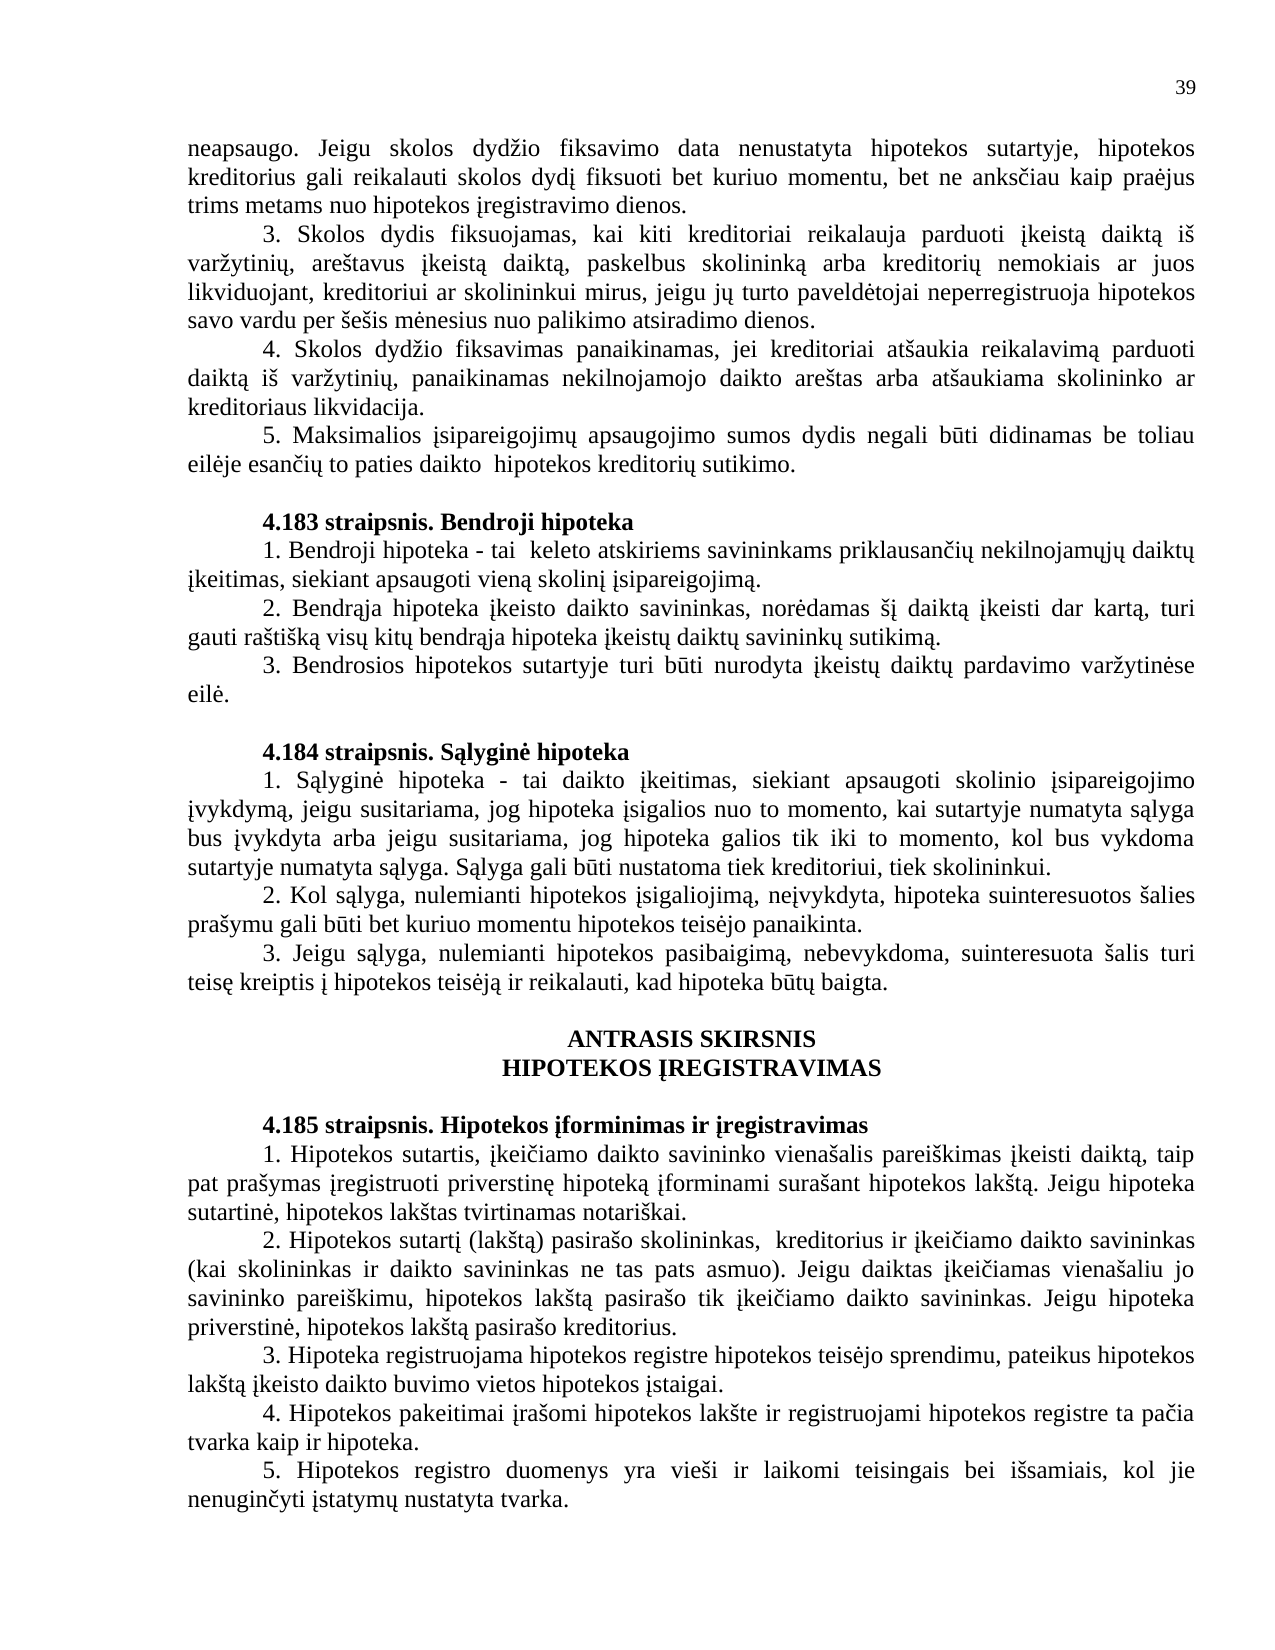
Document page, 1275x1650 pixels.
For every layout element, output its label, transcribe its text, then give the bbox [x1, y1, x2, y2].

text 1. Bendroji hipoteka - tai keleto atskiriems savininkams priklausančių nekilnojamųjų daiktų įkeitimas, siekiant apsaugoti vieną skolinį įsipareigojimą. [187, 535, 1196, 593]
text 4.185 straipsnis. Hipotekos įforminimas ir įregistravimas [187, 1110, 1196, 1139]
text Antrasis skirsnis [187, 1024, 1196, 1053]
text 4. Hipotekos pakeitimai įrašomi hipotekos lakšte ir registruojami hipotekos registre ta pačia tvarka kaip ir hipoteka. [187, 1398, 1196, 1455]
text Hipotekos įregistravimas [187, 1053, 1196, 1082]
text 4.183 straipsnis. Bendroji hipoteka [187, 507, 1196, 535]
text 2. Bendrąja hipoteka įkeisto daikto savininkas, norėdamas šį daiktą įkeisti dar kartą, turi gauti raštišką visų kitų bendrąja hipoteka įkeistų daiktų savininkų sutikimą. [187, 593, 1196, 650]
text 1. Sąlyginė hipoteka - tai daikto įkeitimas, siekiant apsaugoti skolinio įsipareigojimo įvykdymą, jeigu susitariama, jog hipoteka įsigalios nuo to momento, kai sutartyje numatyta sąlyga bus įvykdyta arba jeigu susitariama, jog hipoteka galios tik iki to momento, kol bus vykdoma sutartyje numatyta sąlyga. Sąlyga gali būti nustatoma tiek kreditoriui, tiek skolininkui. [187, 765, 1196, 880]
text 3. Bendrosios hipotekos sutartyje turi būti nurodyta įkeistų daiktų pardavimo varžytinėse eilė. [187, 650, 1196, 708]
text neapsaugo. Jeigu skolos dydžio fiksavimo data nenustatyta hipotekos sutartyje, hipotekos kreditorius gali reikalauti skolos dydį fiksuoti bet kuriuo momentu, bet ne anksčiau kaip praėjus trims metams nuo hipotekos įregistravimo dienos. [187, 133, 1196, 219]
text 3. Skolos dydis fiksuojamas, kai kiti kreditoriai reikalauja parduoti įkeistą daiktą iš varžytinių, areštavus įkeistą daiktą, paskelbus skolininką arba kreditorių nemokiais ar juos likviduojant, kreditoriui ar skolininkui mirus, jeigu jų turto paveldėtojai neperregistruoja hipotekos savo vardu per šešis mėnesius nuo palikimo atsiradimo dienos. [187, 219, 1196, 334]
text 4. Skolos dydžio fiksavimas panaikinamas, jei kreditoriai atšaukia reikalavimą parduoti daiktą iš varžytinių, panaikinamas nekilnojamojo daikto areštas arba atšaukiama skolininko ar kreditoriaus likvidacija. [187, 334, 1196, 420]
text 3. Jeigu sąlyga, nulemianti hipotekos pasibaigimą, nebevykdoma, suinteresuota šalis turi teisę kreiptis į hipotekos teisėją ir reikalauti, kad hipoteka būtų baigta. [187, 938, 1196, 995]
text 2. Kol sąlyga, nulemianti hipotekos įsigaliojimą, neįvykdyta, hipoteka suinteresuotos šalies prašymu gali būti bet kuriuo momentu hipotekos teisėjo panaikinta. [187, 880, 1196, 938]
text 2. Hipotekos sutartį (lakštą) pasirašo skolininkas, kreditorius ir įkeičiamo daikto savininkas (kai skolininkas ir daikto savininkas ne tas pats asmuo). Jeigu daiktas įkeičiamas vienašaliu jo savininko pareiškimu, hipotekos lakštą pasirašo tik įkeičiamo daikto savininkas. Jeigu hipoteka priverstinė, hipotekos lakštą pasirašo kreditorius. [187, 1225, 1196, 1340]
text 5. Hipotekos registro duomenys yra vieši ir laikomi teisingais bei išsamiais, kol jie nenuginčyti įstatymų nustatyta tvarka. [187, 1455, 1196, 1513]
text 5. Maksimalios įsipareigojimų apsaugojimo sumos dydis negali būti didinamas be toliau eilėje esančių to paties daikto hipotekos kreditorių sutikimo. [187, 420, 1196, 478]
text 1. Hipotekos sutartis, įkeičiamo daikto savininko vienašalis pareiškimas įkeisti daiktą, taip pat prašymas įregistruoti priverstinę hipoteką įforminami surašant hipotekos lakštą. Jeigu hipoteka sutartinė, hipotekos lakštas tvirtinamas notariškai. [187, 1139, 1196, 1225]
text 3. Hipoteka registruojama hipotekos registre hipotekos teisėjo sprendimu, pateikus hipotekos lakštą įkeisto daikto buvimo vietos hipotekos įstaigai. [187, 1340, 1196, 1398]
text 4.184 straipsnis. Sąlyginė hipoteka [187, 737, 1196, 765]
